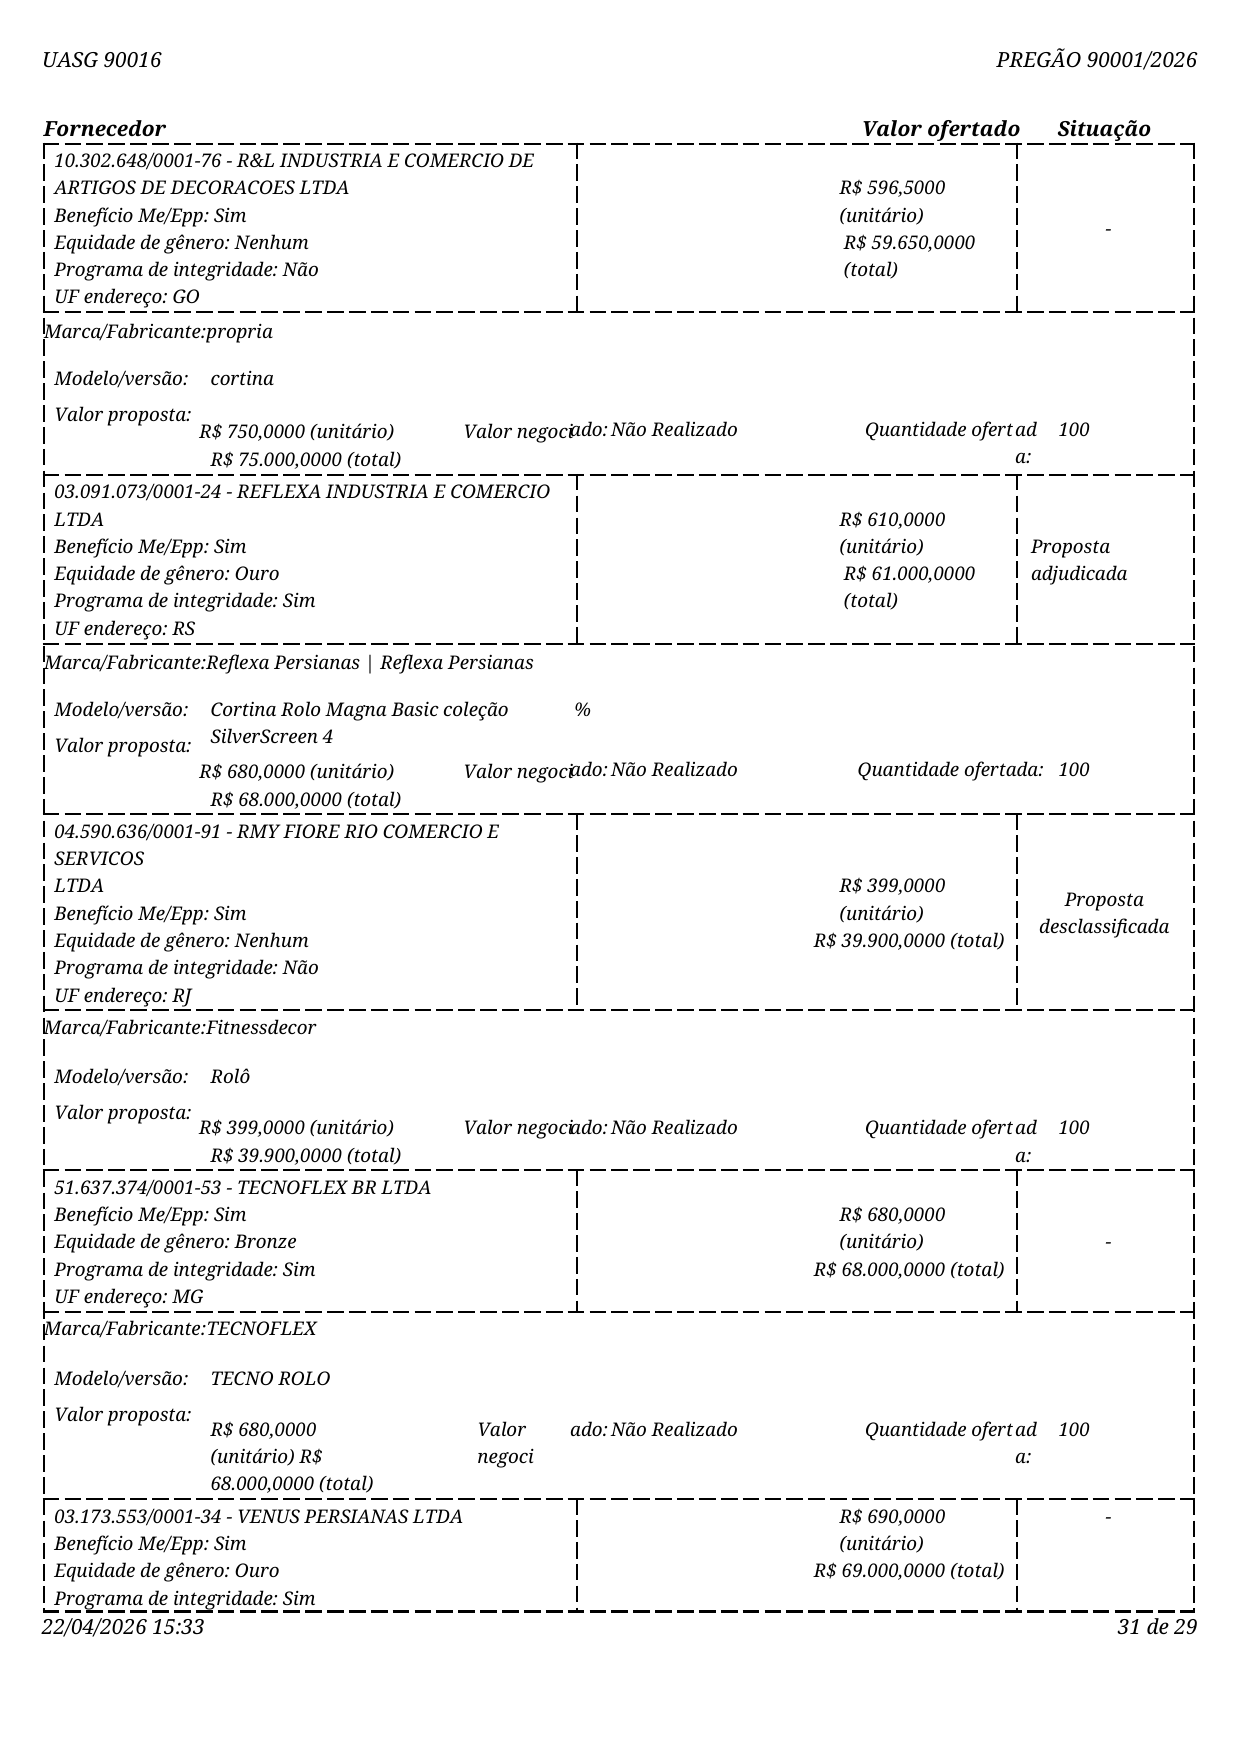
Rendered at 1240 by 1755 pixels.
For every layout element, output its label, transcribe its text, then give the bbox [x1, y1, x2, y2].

table_cell Quantidade ofert [788, 1110, 1017, 1169]
table_cell R$ 399,0000 (unitário) R$ 39.900,0000 (total) [788, 813, 1017, 1009]
table_cell [839, 643, 1194, 694]
table_cell 51.637.374/0001-53 - TECNOFLEX BR LTDA Benefício Me/Epp: Sim Equidade de gênero: Bronze Programa de integridade: Sim UF endereço: MG [44, 1169, 477, 1311]
table_cell Quantidade ofertada: [839, 751, 1048, 813]
table_cell R$ 750,0000 (unitário) Valor negoci R$ 75.000,0000 (total) [199, 412, 577, 474]
table_cell [577, 1362, 787, 1411]
table_cell ada: [1017, 412, 1048, 474]
table_cell - [1101, 143, 1194, 311]
table_cell [1017, 363, 1101, 412]
table_cell [1101, 1311, 1194, 1362]
table_cell 04.590.636/0001-91 - RMY FIORE RIO COMERCIO E SERVICOS LTDA Benefício Me/Epp: Sim Equidade de gênero: Nenhum Programa de integridade: Não UF endereço: RJ [44, 813, 577, 1009]
table_cell R$ 399,0000 (unitário) Valor negoci R$ 39.900,0000 (total) [199, 1110, 577, 1169]
table_cell 100 [1048, 412, 1101, 474]
table_cell ado: Não Realizado [577, 1110, 787, 1169]
table_cell Rolô [199, 1061, 577, 1110]
table_cell [788, 1362, 1017, 1411]
table_cell [839, 694, 1194, 751]
table_cell [477, 1311, 577, 1362]
table_cell Quantidade ofert [788, 1411, 1017, 1498]
table_cell [788, 1061, 1017, 1110]
table_cell % [577, 694, 839, 751]
table_cell [1101, 1411, 1194, 1498]
table_cell Proposta desclassificada [1017, 813, 1194, 1009]
table_cell [1101, 311, 1194, 362]
table_cell [577, 1009, 787, 1061]
table_cell Modelo/versão: Valor proposta: [44, 1362, 199, 1498]
table_cell Marca/Fabricante: Fitnessdecor [44, 1009, 577, 1061]
table_cell [577, 1311, 787, 1362]
table_cell [1101, 412, 1194, 474]
table_cell Modelo/versão: Valor proposta: [44, 1061, 199, 1169]
table_cell Modelo/versão: Valor proposta: [44, 363, 199, 474]
table_cell [788, 1009, 1017, 1061]
table_cell [1017, 1498, 1101, 1610]
table_cell 03.091.073/0001-24 - REFLEXA INDUSTRIA E COMERCIO LTDA Benefício Me/Epp: Sim Equidade de gênero: Ouro Programa de integridade: Sim UF endereço: RS [44, 474, 577, 642]
table_cell [577, 643, 839, 694]
table_cell - [1101, 1498, 1194, 1610]
table_cell Cortina Rolo Magna Basic coleção SilverScreen 4 [199, 694, 577, 751]
table_cell [839, 363, 1017, 412]
table_cell [1017, 1169, 1101, 1311]
table_cell [577, 311, 839, 362]
table_cell R$ 690,0000 (unitário) R$ 69.000,0000 (total) [788, 1498, 1017, 1610]
table_cell [1017, 311, 1101, 362]
table_cell Marca/Fabricante: TECNOFLEX [44, 1311, 477, 1362]
table_cell 03.173.553/0001-34 - VENUS PERSIANAS LTDA Benefício Me/Epp: Sim Equidade de gênero: Ouro Programa de integridade: Sim [44, 1498, 577, 1610]
table_cell [1101, 363, 1194, 412]
table_cell [577, 1498, 787, 1610]
table_cell [1017, 1311, 1101, 1362]
table_cell TECNO ROLO [199, 1362, 477, 1411]
table_cell 100 [1048, 1110, 1194, 1169]
table_cell [577, 813, 787, 1009]
table_cell ado: Não Realizado [577, 412, 839, 474]
table_cell [477, 1169, 577, 1311]
table_cell ada: [1017, 1411, 1048, 1498]
table_cell Marca/Fabricante: Reflexa Persianas | Reflexa Persianas [44, 643, 577, 694]
table_cell R$ 610,0000 (unitário) R$ 61.000,0000 (total) [839, 474, 1017, 642]
table_cell ada: [1017, 1110, 1048, 1169]
table_cell R$ 680,0000 (unitário) R$ 68.000,0000 (total) [788, 1169, 1017, 1311]
table_cell 100 [1048, 1411, 1101, 1498]
table_cell cortina [199, 363, 577, 412]
table_cell Modelo/versão: Valor proposta: [44, 694, 199, 813]
table_cell Quantidade ofert [839, 412, 1017, 474]
table_cell Valor negoci [477, 1411, 577, 1498]
table_cell [1101, 1362, 1194, 1411]
table_cell ado: Não Realizado [577, 751, 839, 813]
table_cell [1017, 1009, 1194, 1061]
table_cell R$ 596,5000 (unitário) R$ 59.650,0000 (total) [839, 143, 1017, 311]
table_cell R$ 680,0000 (unitário) Valor negoci R$ 68.000,0000 (total) [199, 751, 577, 813]
table_cell ado: Não Realizado [577, 1411, 787, 1498]
table_cell R$ 680,0000 (unitário) R$ 68.000,0000 (total) [199, 1411, 477, 1498]
table_cell [577, 363, 839, 412]
table_cell 100 [1048, 751, 1194, 813]
table_cell [839, 311, 1017, 362]
table_cell [1017, 1061, 1194, 1110]
table_cell Marca/Fabricante: propria [44, 311, 577, 362]
table_cell Proposta adjudicada [1017, 474, 1194, 642]
table_cell [1017, 143, 1101, 311]
table_cell - [1101, 1169, 1194, 1311]
table_cell [577, 1169, 787, 1311]
table_cell [1017, 1362, 1101, 1411]
table_cell 10.302.648/0001-76 - R&L INDUSTRIA E COMERCIO DE ARTIGOS DE DECORACOES LTDA Benefício Me/Epp: Sim Equidade de gênero: Nenhum Programa de integridade: Não UF endereço: GO [44, 143, 577, 311]
table_cell [577, 474, 839, 642]
table_cell [788, 1311, 1017, 1362]
table_cell [577, 143, 839, 311]
table_cell [577, 1061, 787, 1110]
table_cell [477, 1362, 577, 1411]
